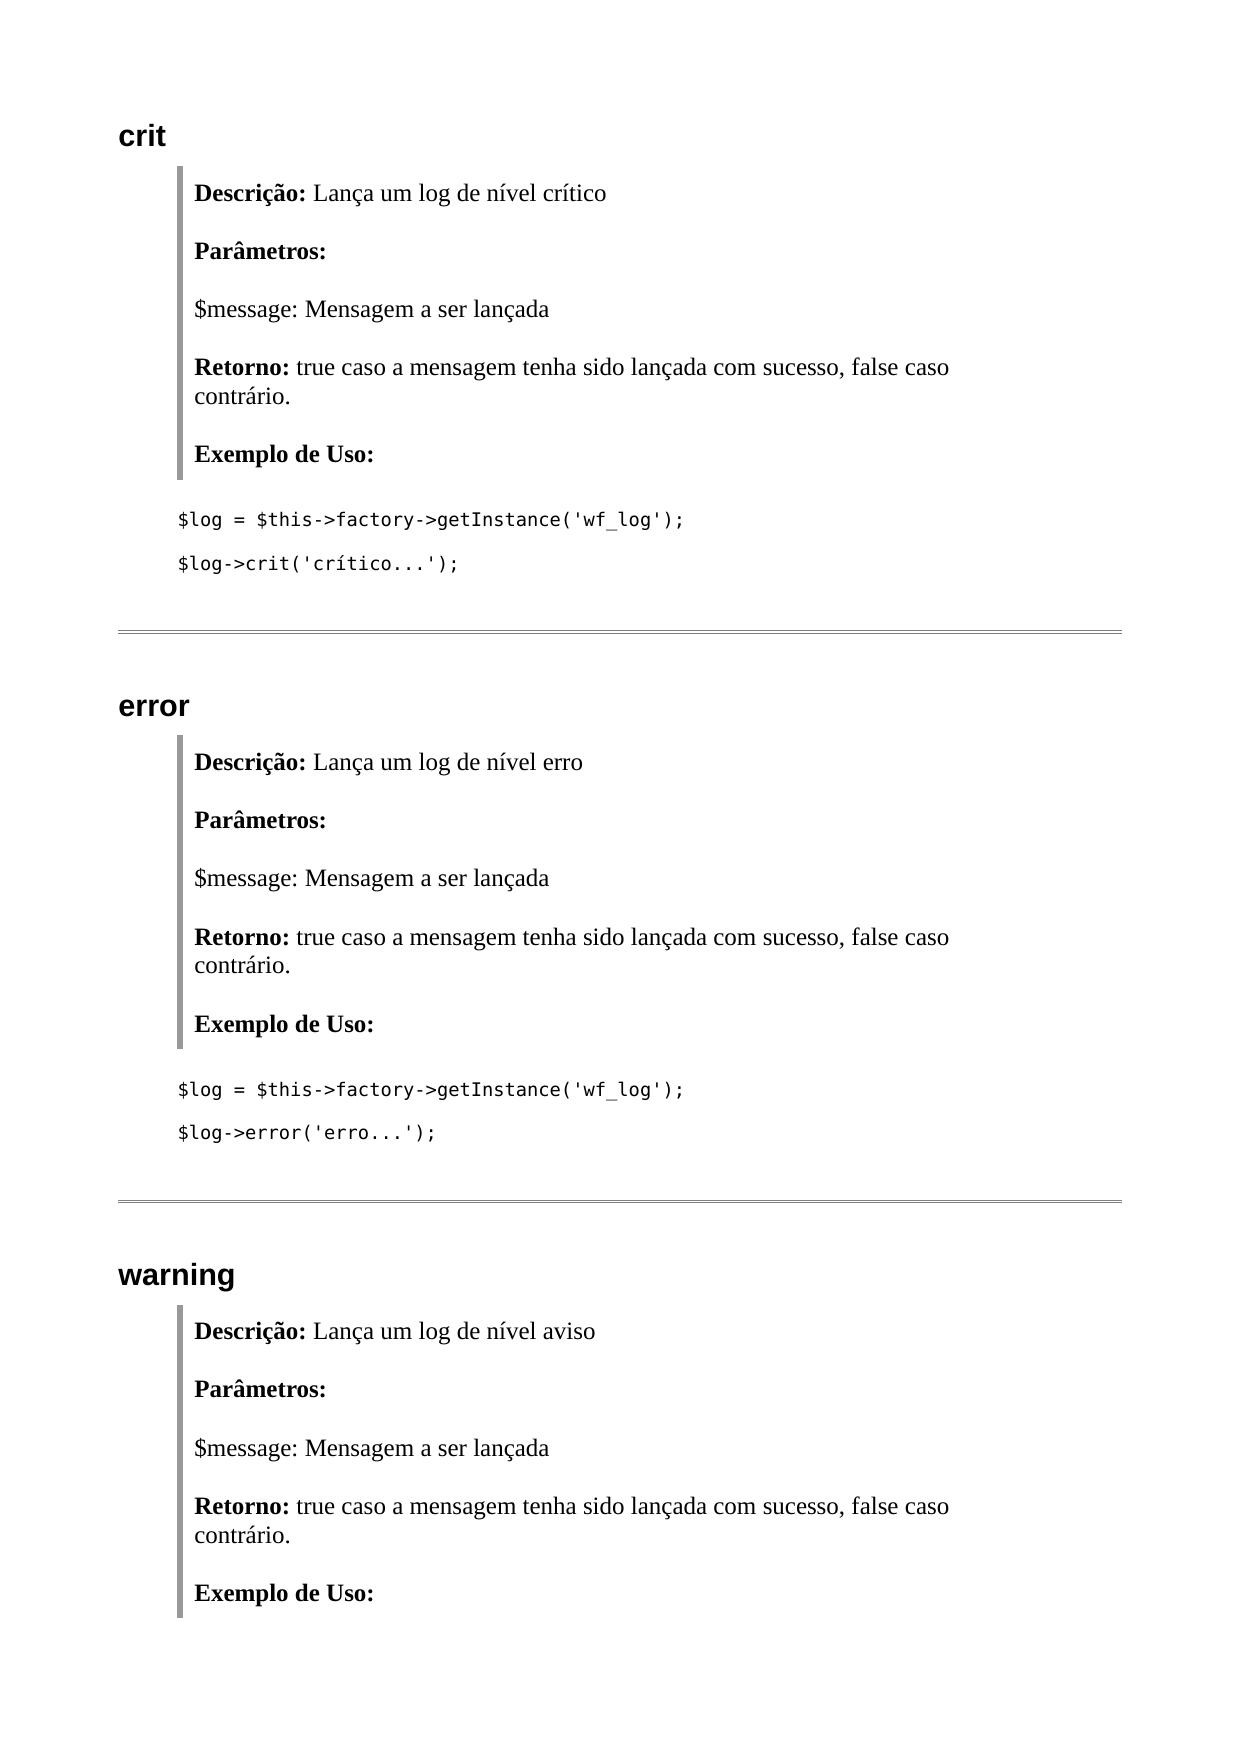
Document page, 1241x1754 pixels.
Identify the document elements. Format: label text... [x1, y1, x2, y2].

subtitle error [118, 687, 1122, 723]
text $log = $this->factory->getInstance('wf_log'); $log->crit('crítico...'); [177, 509, 1063, 575]
text Parâmetros: [183, 1363, 1063, 1403]
text Parâmetros: [183, 224, 1063, 265]
text Exemplo de Uso: [183, 1566, 1063, 1618]
subtitle warning [118, 1257, 1122, 1292]
text Retorno: true caso a mensagem tenha sido lançada com sucesso, false caso contrário. [183, 341, 1063, 410]
text Descrição: Lança um log de nível erro [183, 735, 1063, 776]
text $log = $this->factory->getInstance('wf_log'); $log->error('erro...'); [177, 1079, 1063, 1144]
text $message: Mensagem a ser lançada [183, 282, 1063, 323]
subtitle crit [118, 118, 1122, 153]
text Retorno: true caso a mensagem tenha sido lançada com sucesso, false caso contrário. [183, 910, 1063, 979]
text Exemplo de Uso: [183, 997, 1063, 1049]
text Retorno: true caso a mensagem tenha sido lançada com sucesso, false caso contrário. [183, 1479, 1063, 1548]
text Parâmetros: [183, 793, 1063, 834]
text Descrição: Lança um log de nível aviso [177, 1304, 1063, 1345]
text Exemplo de Uso: [183, 428, 1063, 480]
text Descrição: Lança um log de nível crítico [183, 166, 1063, 206]
text $message: Mensagem a ser lançada [183, 1421, 1063, 1461]
text $message: Mensagem a ser lançada [183, 852, 1063, 892]
